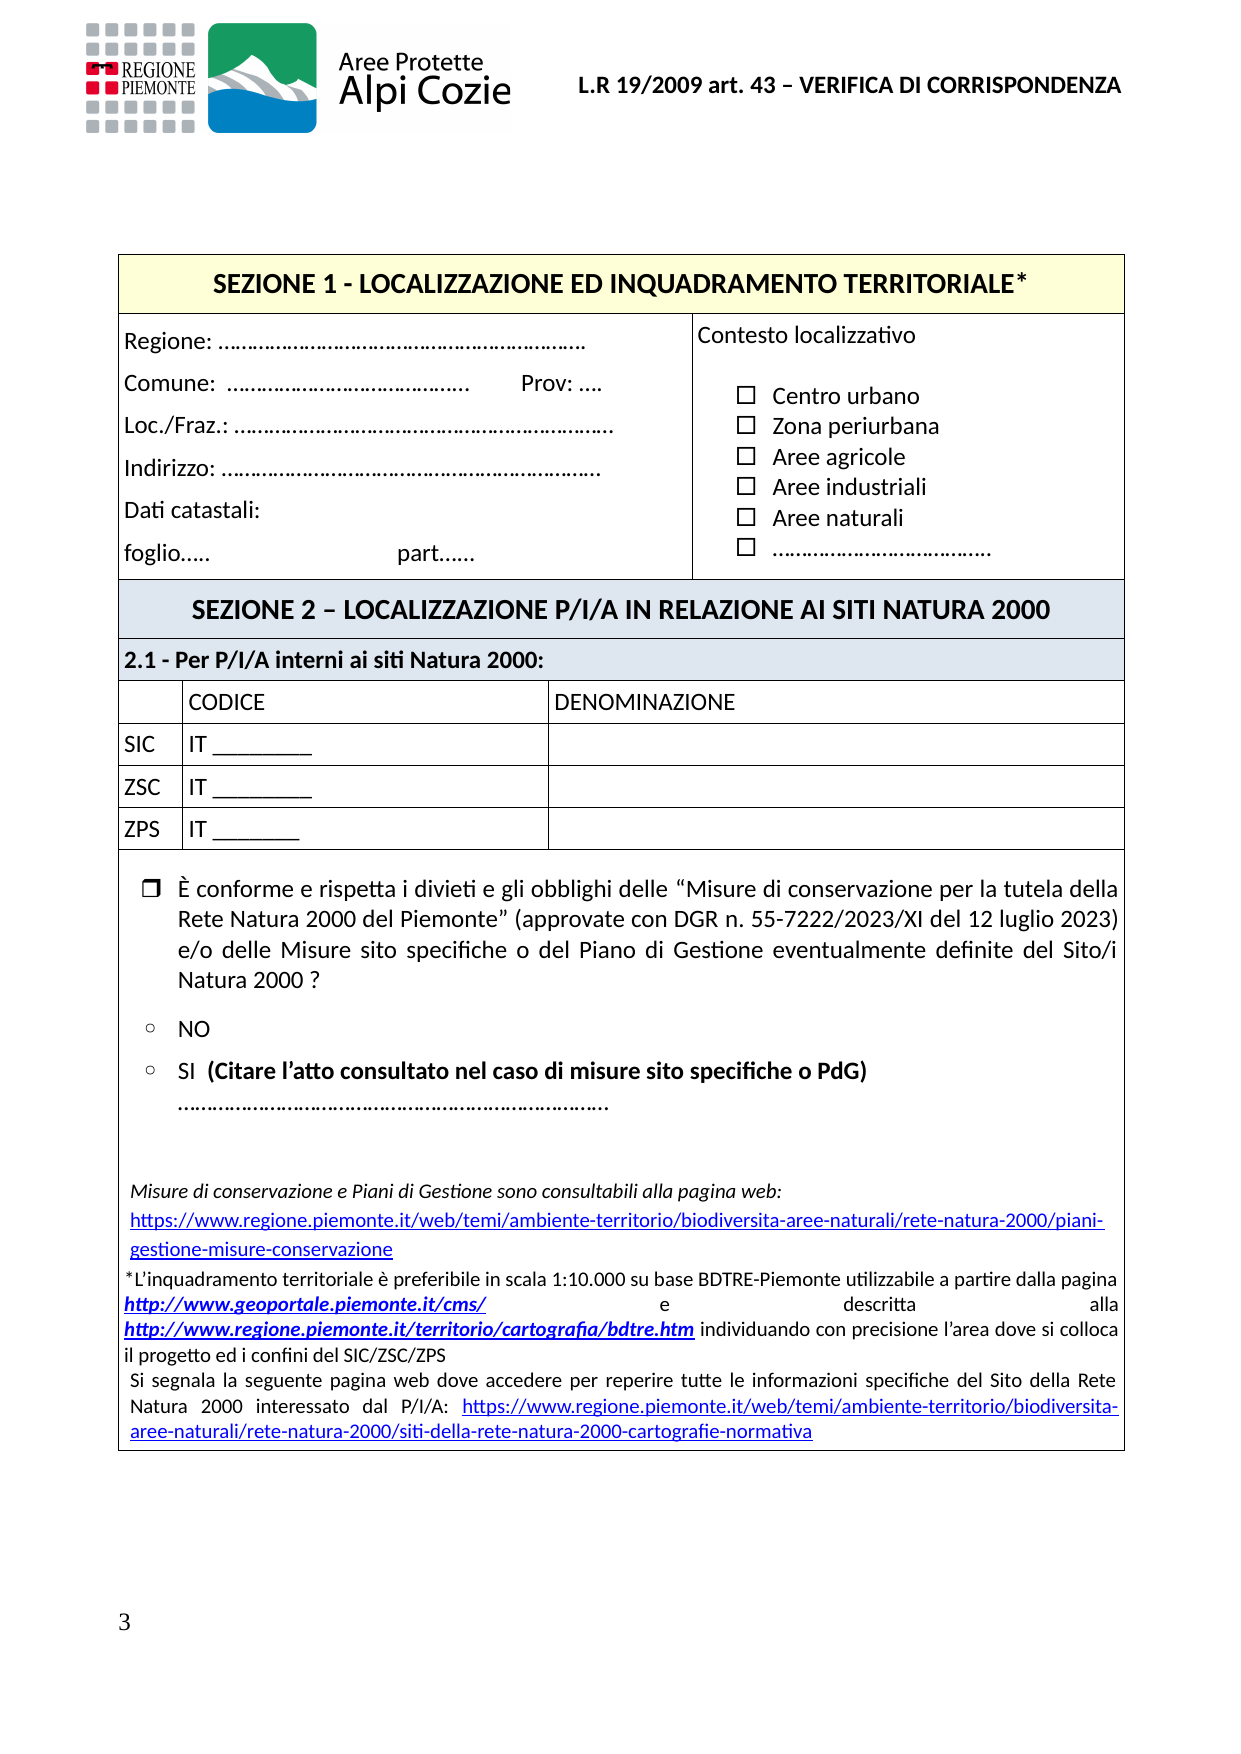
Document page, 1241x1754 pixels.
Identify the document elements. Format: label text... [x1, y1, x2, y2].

table_cell IT ________ [183, 766, 548, 807]
table_cell Contesto localizzativo Centro urbano Zona periurbana Aree agricole Aree industriali Aree naturali ……………………………….. [693, 314, 1124, 579]
table_cell [549, 808, 1124, 849]
picture [86, 23, 511, 133]
table_cell CODICE [183, 681, 548, 722]
table_cell 2.1 - Per P/I/A interni ai siti Natura 2000: [119, 639, 1124, 680]
table_header SEZIONE 1 - LOCALIZZAZIONE ED INQUADRAMENTO TERRITORIALE* [119, 255, 1124, 313]
table_cell IT ________ [183, 724, 548, 765]
table_cell DENOMINAZIONE [549, 681, 1124, 722]
table_cell SIC [119, 724, 182, 765]
table_cell IT _______ [183, 808, 548, 849]
table_cell [549, 724, 1124, 765]
table_cell ZSC [119, 766, 182, 807]
table_cell Regione: ………………………………………………………. Comune: …………………………………... Prov: …. Loc./Fraz.: ………………………………………………………… Indirizzo: ………………………………………………………… Dati catastali: foglio….. part…... [119, 314, 692, 579]
table_cell [119, 681, 182, 722]
table_cell ZPS [119, 808, 182, 849]
table_cell È conforme e rispetta i divieti e gli obblighi delle “Misure di conservazione per la tutela della Rete Natura 2000 del Piemonte” (approvate con DGR n. 55-7222/2023/XI del 12 luglio 2023) e/o delle Misure sito specifiche o del Piano di Gestione eventualmente definite del Sito/i Natura 2000 ? NO SI (Citare l’atto consultato nel caso di misure sito specifiche o PdG) ………………………………………………………………… Misure di conservazione e Piani di Gestione sono consultabili alla pagina web: https://www.regione.piemonte.it/web/temi/ambiente-territorio/biodiversita-aree-naturali/rete-natura-2000/piani-gestione-misure-conservazione *L’inquadramento territoriale è preferibile in scala 1:10.000 su base BDTRE-Piemonte utilizzabile a partire dalla pagina http://www.geoportale.piemonte.it/cms/ e descritta alla http://www.regione.piemonte.it/territorio/cartografia/bdtre.htm individuando con precisione l’area dove si colloca il progetto ed i confini del SIC/ZSC/ZPS Si segnala la seguente pagina web dove accedere per reperire tutte le informazioni specifiche del Sito della Rete Natura 2000 interessato dal P/I/A: https://www.regione.piemonte.it/web/temi/ambiente-territorio/biodiversita-aree-naturali/rete-natura-2000/siti-della-rete-natura-2000-cartografie-normativa [119, 850, 1124, 1449]
table_cell SEZIONE 2 – LOCALIZZAZIONE P/I/A IN RELAZIONE AI SITI NATURA 2000 [119, 580, 1124, 638]
table_cell [549, 766, 1124, 807]
